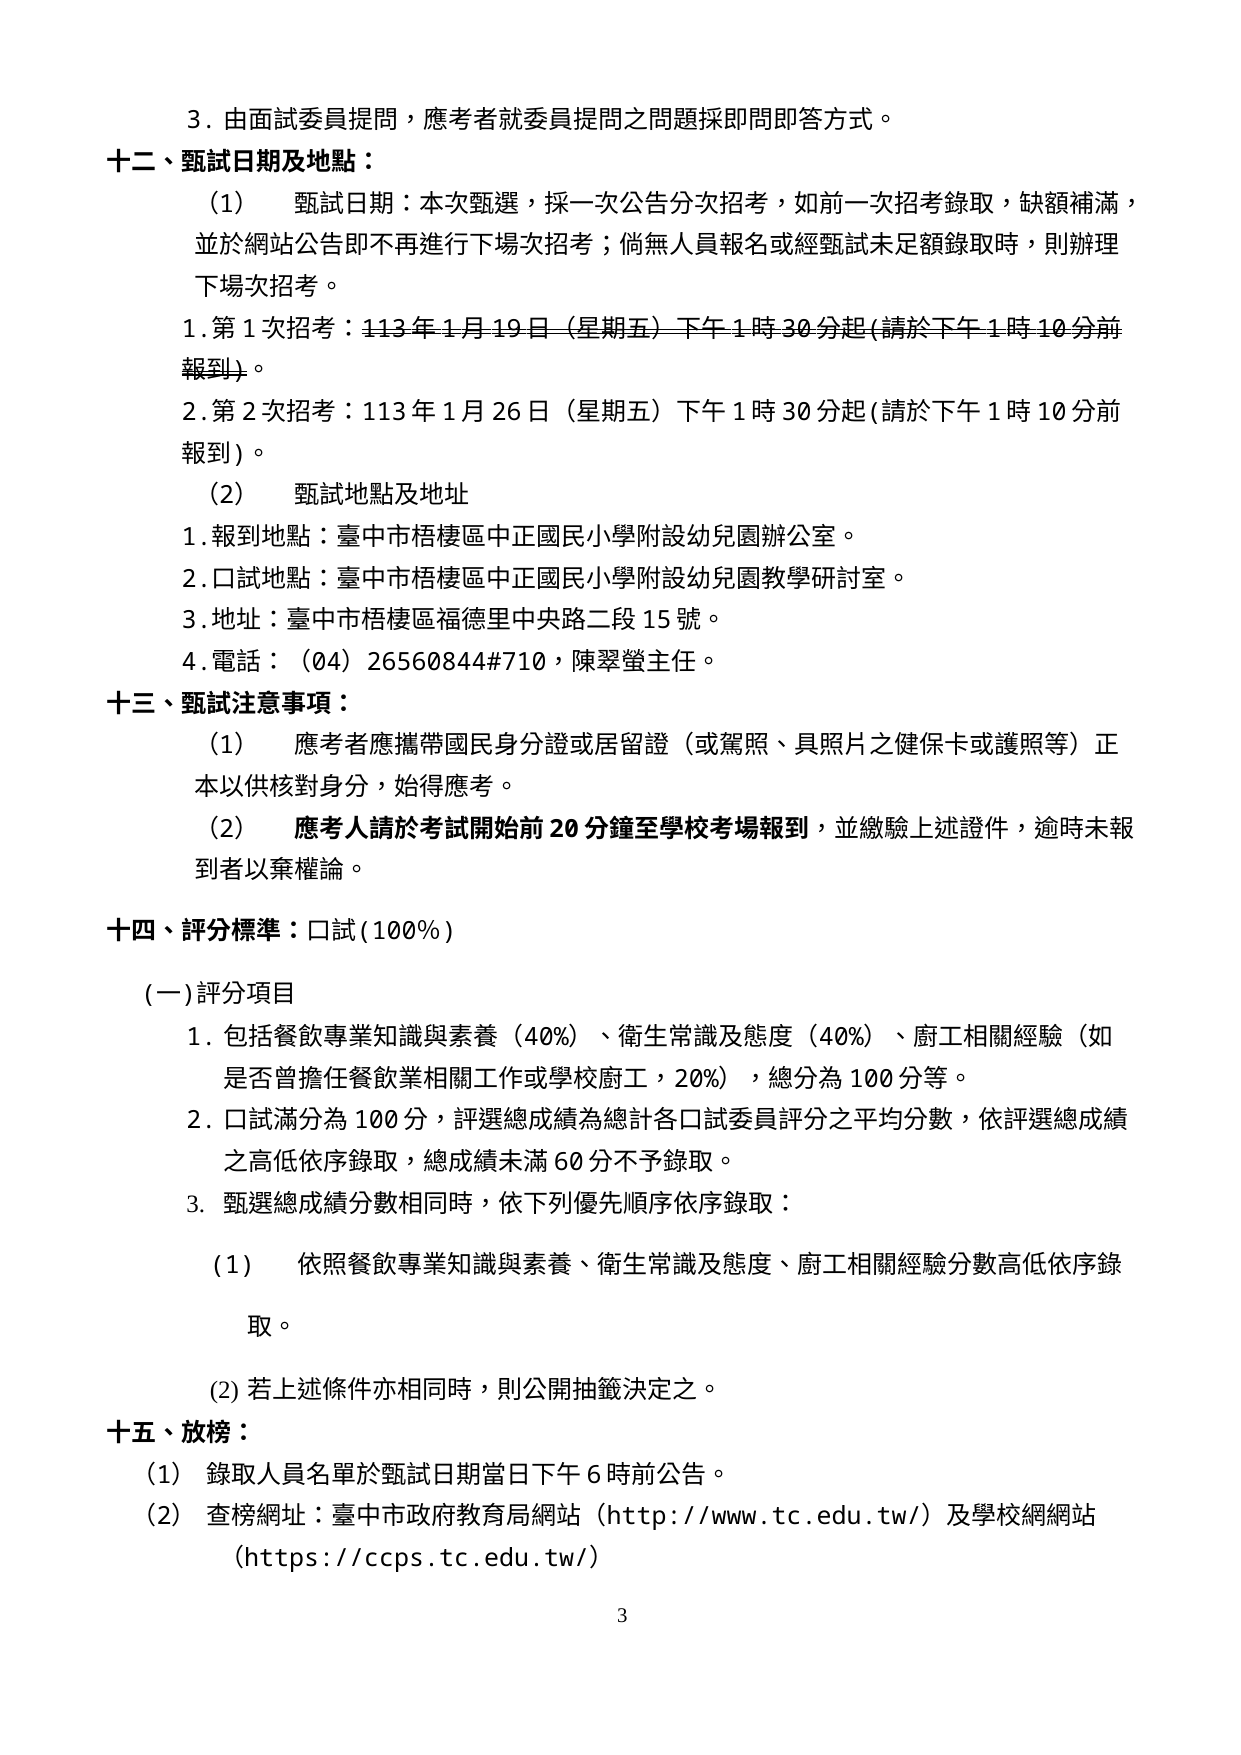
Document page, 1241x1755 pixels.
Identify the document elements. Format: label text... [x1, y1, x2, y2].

list 甄選總成績分數相同時，依下列優先順序依序錄取： [186, 1179, 1137, 1221]
list 甄試地點及地址 [194, 471, 1137, 512]
list 錄取人員名單於甄試日期當日下午6時前公告。 [131, 1450, 1137, 1491]
text 十四、評分標準：口試(100％) [106, 887, 1137, 950]
list 若上述條件亦相同時，則公開抽籤決定之。 [209, 1346, 1137, 1408]
text 3.地址：臺中市梧棲區福德里中央路二段15號。 [181, 596, 1137, 637]
text (一)評分項目 [141, 950, 1137, 1012]
list 查榜網址：臺中市政府教育局網站（http://www.tc.edu.tw/）及學校網網站（https://ccps.tc.edu.tw/） [131, 1491, 1137, 1575]
list 由面試委員提問，應考者就委員提問之問題採即問即答方式。 [186, 96, 1137, 137]
text 2.第2次招考：113年1月26日（星期五）下午1時30分起(請於下午1時10分前報到)。 [181, 387, 1137, 471]
list 應考人請於考試開始前20分鐘至學校考場報到，並繳驗上述證件，逾時未報到者以棄權論。 [194, 804, 1137, 887]
list 依照餐飲專業知識與素養、衛生常識及態度、廚工相關經驗分數高低依序錄取。 [209, 1221, 1137, 1346]
text 1.報到地點：臺中市梧棲區中正國民小學附設幼兒園辦公室。 [181, 512, 1137, 554]
text 2.口試地點：臺中市梧棲區中正國民小學附設幼兒園教學研討室。 [181, 554, 1137, 596]
text 十五、放榜： [106, 1408, 1137, 1450]
text 4.電話：（04）26560844#710，陳翠螢主任。 [181, 637, 1137, 679]
list 甄試日期：本次甄選，採一次公告分次招考，如前一次招考錄取，缺額補滿，並於網站公告即不再進行下場次招考；倘無人員報名或經甄試未足額錄取時，則辦理下場次招考。 [194, 179, 1137, 304]
list 應考者應攜帶國民身分證或居留證（或駕照、具照片之健保卡或護照等）正本以供核對身分，始得應考。 [194, 721, 1137, 804]
list 包括餐飲專業知識與素養（40%）、衛生常識及態度（40%）、廚工相關經驗（如是否曾擔任餐飲業相關工作或學校廚工，20%），總分為100分等。 [186, 1012, 1137, 1096]
text 十三、甄試注意事項： [106, 679, 1137, 721]
list 口試滿分為100分，評選總成績為總計各口試委員評分之平均分數，依評選總成績之高低依序錄取，總成績未滿60分不予錄取。 [186, 1096, 1137, 1179]
text 1.第1次招考：113年1月19日（星期五）下午1時30分起(請於下午1時10分前報到)。 [181, 304, 1137, 387]
text 十二、甄試日期及地點： [106, 137, 1137, 179]
